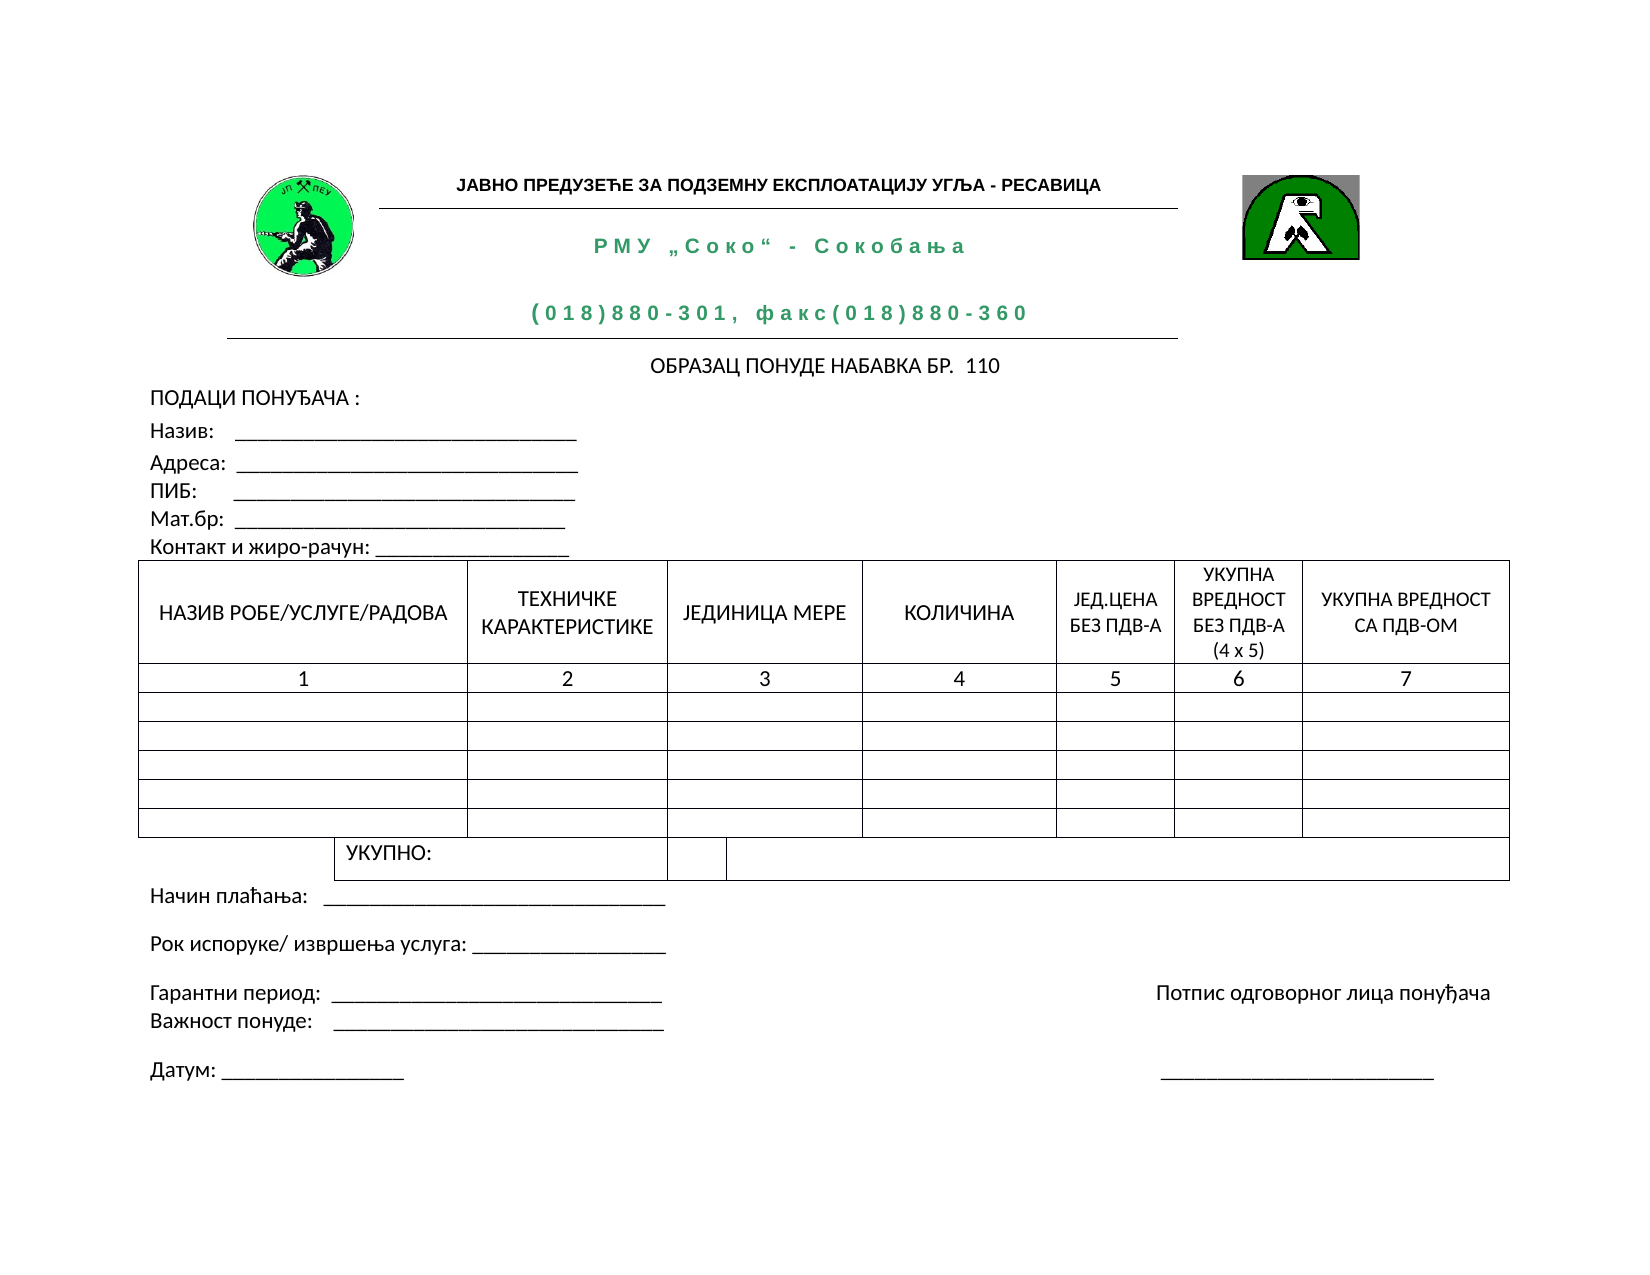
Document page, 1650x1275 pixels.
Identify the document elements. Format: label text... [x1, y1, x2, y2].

table_cell [468, 751, 667, 779]
table_cell [863, 693, 1056, 721]
table_cell [139, 751, 467, 779]
text ПОДАЦИ ПОНУЂАЧА : [150, 383, 1500, 412]
table_cell [1057, 780, 1174, 808]
table_cell 6 [1175, 664, 1302, 692]
table_cell [1175, 693, 1302, 721]
table_cell [1175, 751, 1302, 779]
table_cell [1175, 722, 1302, 750]
table_cell [1303, 809, 1509, 837]
table_cell [468, 780, 667, 808]
table_header [227, 150, 379, 338]
table_cell [727, 838, 1509, 880]
table_cell [1057, 751, 1174, 779]
table_cell [468, 693, 667, 721]
table_header ЈАВНО ПРЕДУЗЕЋЕ ЗА ПОДЗЕМНУ ЕКСПЛОАТАЦИЈУ УГЉА - РЕСАВИЦА [379, 150, 1178, 208]
table_cell [468, 722, 667, 750]
table_cell [1303, 722, 1509, 750]
text Назив: ______________________________ [150, 416, 1500, 444]
table_cell [1057, 809, 1174, 837]
table_cell [139, 838, 334, 880]
table_cell УКУПНО: [335, 838, 667, 880]
table_cell [1057, 722, 1174, 750]
table_cell РМУ „Соко“ - Сокобања (018)880-301, факс(018)880-360 [379, 209, 1178, 338]
picture [252, 175, 354, 277]
text Мат.бр: _____________________________ [150, 504, 1500, 532]
table_cell [863, 751, 1056, 779]
table_cell 7 [1303, 664, 1509, 692]
table_cell [1303, 751, 1509, 779]
table_cell [139, 809, 467, 837]
text Рок испоруке/ извршења услуга: _________________ [150, 929, 1500, 958]
table_cell [1303, 780, 1509, 808]
text Адреса: ______________________________ [150, 448, 1500, 476]
table_cell [1057, 693, 1174, 721]
table_header УКУПНА ВРЕДНОСТ БЕЗ ПДВ-А (4 x 5) [1175, 561, 1302, 663]
table_cell 4 [863, 664, 1056, 692]
text Контакт и жиро-рачун: _________________ [150, 532, 1500, 560]
table_header НАЗИВ РОБЕ/УСЛУГЕ/РАДОВА [139, 561, 467, 663]
table_cell [668, 722, 862, 750]
table_cell 5 [1057, 664, 1174, 692]
table_header КОЛИЧИНА [863, 561, 1056, 663]
table_cell [863, 809, 1056, 837]
table_cell 2 [468, 664, 667, 692]
table_header ЈЕД.ЦЕНА БЕЗ ПДВ-А [1057, 561, 1174, 663]
table_header УКУПНА ВРЕДНОСТ СА ПДВ-ОМ [1303, 561, 1509, 663]
table_header [1178, 150, 1424, 338]
table_cell [863, 722, 1056, 750]
table_cell [139, 780, 467, 808]
table_cell [668, 838, 726, 880]
text ОБРАЗАЦ ПОНУДЕ НАБАВКА БР. 110 [150, 351, 1500, 379]
text ПИБ: ______________________________ [150, 476, 1500, 504]
table_cell [1175, 809, 1302, 837]
table_cell [139, 693, 467, 721]
table_cell [668, 751, 862, 779]
table_cell [1175, 780, 1302, 808]
table_cell [668, 809, 862, 837]
table_header ЈЕДИНИЦА МЕРЕ [668, 561, 862, 663]
picture [1242, 175, 1360, 260]
text Датум: ________________ ________________________ [150, 1055, 1500, 1083]
table_cell [139, 722, 467, 750]
table_cell 3 [668, 664, 862, 692]
text Начин плаћања: ______________________________ [150, 881, 1500, 909]
table_cell [668, 693, 862, 721]
table_cell 1 [139, 664, 467, 692]
text Гарантни период: _____________________________ Потпис одговорног лица понуђача Важност понуде: _____________________________ [150, 978, 1500, 1034]
table_cell [668, 780, 862, 808]
table_cell [1303, 693, 1509, 721]
table_cell [468, 809, 667, 837]
table_header ТЕХНИЧКЕ КАРАКТЕРИСТИКЕ [468, 561, 667, 663]
table_cell [863, 780, 1056, 808]
